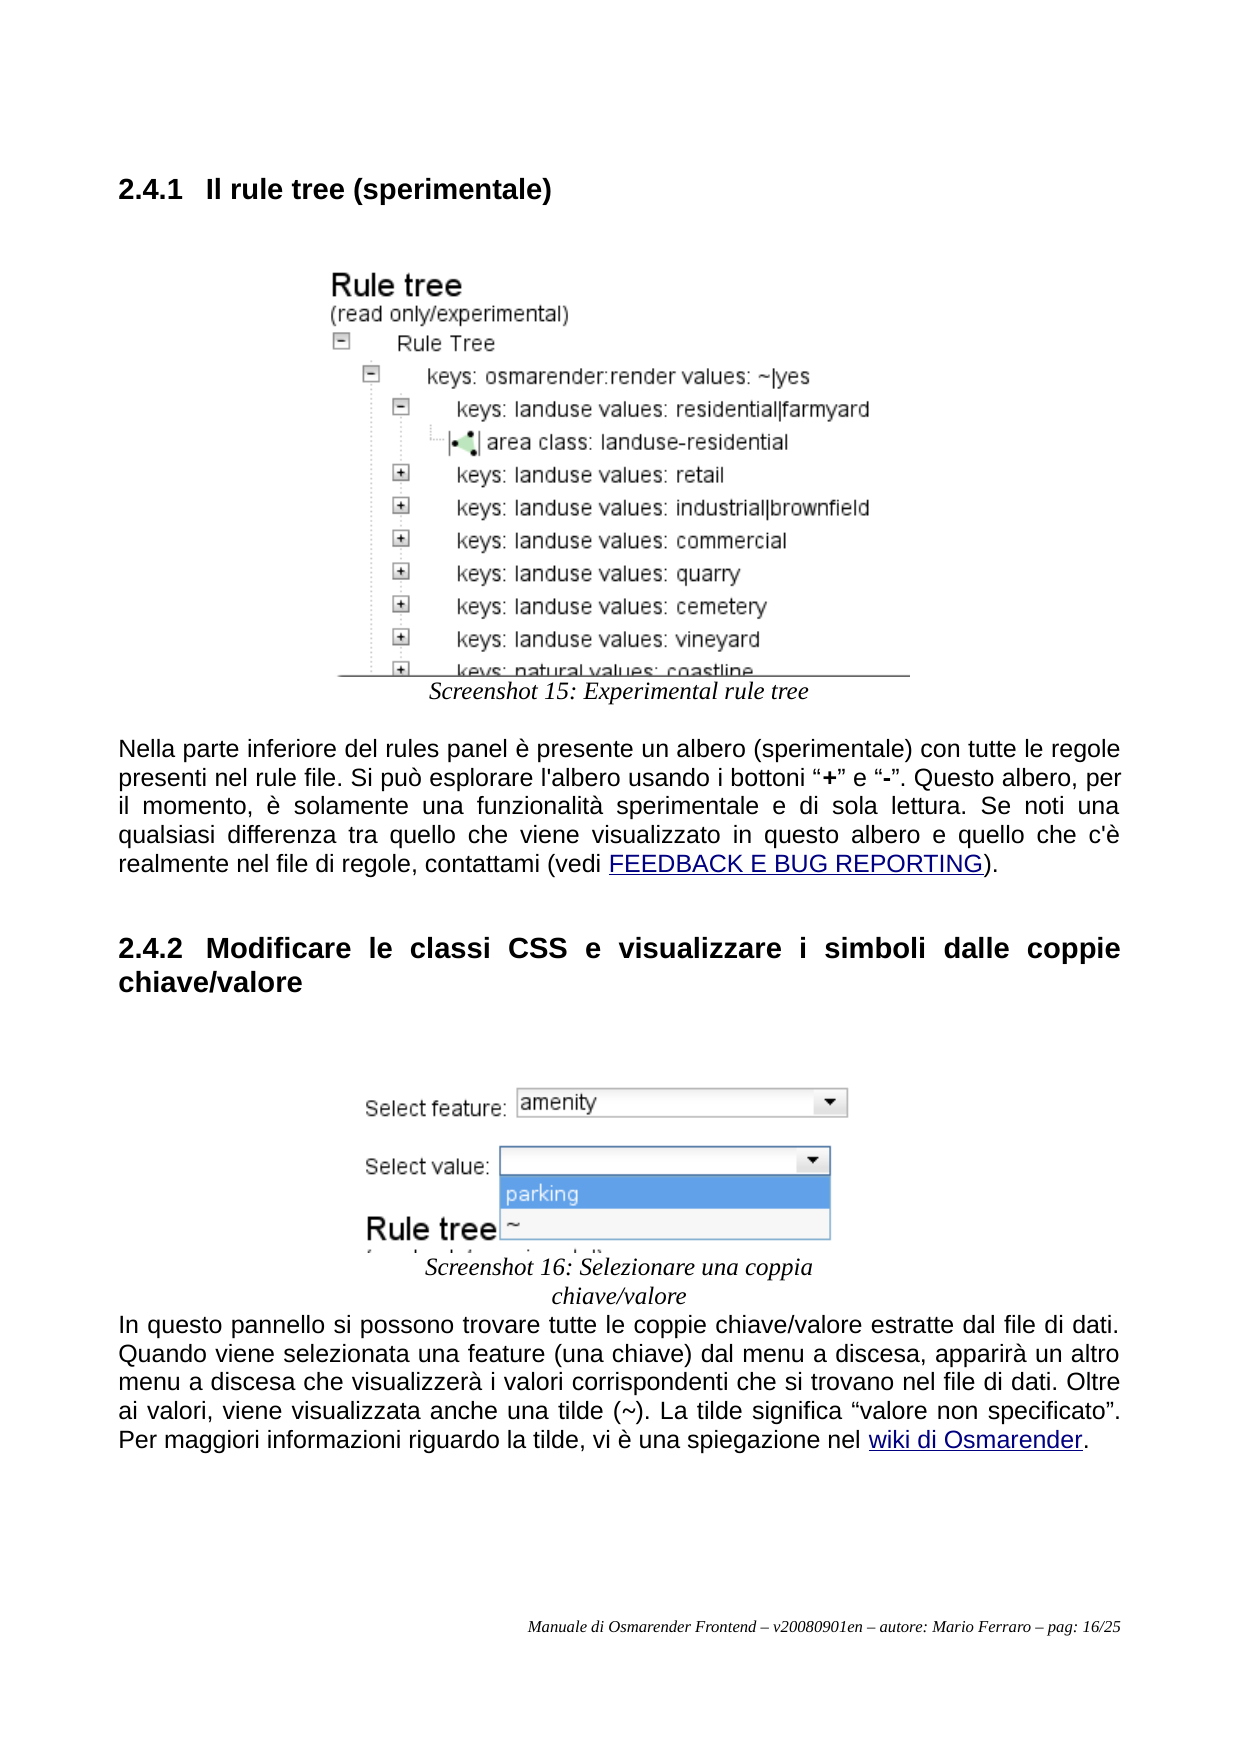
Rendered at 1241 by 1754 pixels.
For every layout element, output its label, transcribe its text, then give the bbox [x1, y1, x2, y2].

text Nella parte inferiore del rules panel è presente un albero (sperimentale) con tutte le regole presenti nel rule file. Si può esplorare l'albero usando i bottoni “+” e “-”. Questo albero, per il momento, è solamente una funzionalità sperimentale e di sola lettura. Se noti una qualsiasi differenza tra quello che viene visualizzato in questo albero e quello che c'è realmente nel file di regole, contattami (vedi FEEDBACK E BUG REPORTING). [118, 734, 1122, 878]
text In questo pannello si possono trovare tutte le coppie chiave/valore estratte dal file di dati. Quando viene selezionata una feature (una chiave) dal menu a discesa, apparirà un altro menu a discesa che visualizzerà i valori corrispondenti che si trovano nel file di dati. Oltre ai valori, viene visualizzata anche una tilde (~). La tilde significa “valore non specificato”. Per maggiori informazioni riguardo la tilde, vi è una spiegazione nel wiki di Osmarender. [118, 1310, 1122, 1454]
subtitle Modificare le classi CSS e visualizzare i simboli dalle coppie chiave/valore [118, 931, 1122, 998]
text Screenshot 15: Experimental rule tree [330, 677, 910, 705]
subtitle Il rule tree (sperimentale) [118, 172, 1122, 205]
text Screenshot 16: Selezionare una coppia chiave/valore [365, 1253, 875, 1310]
picture [365, 1052, 875, 1253]
picture [330, 259, 910, 677]
